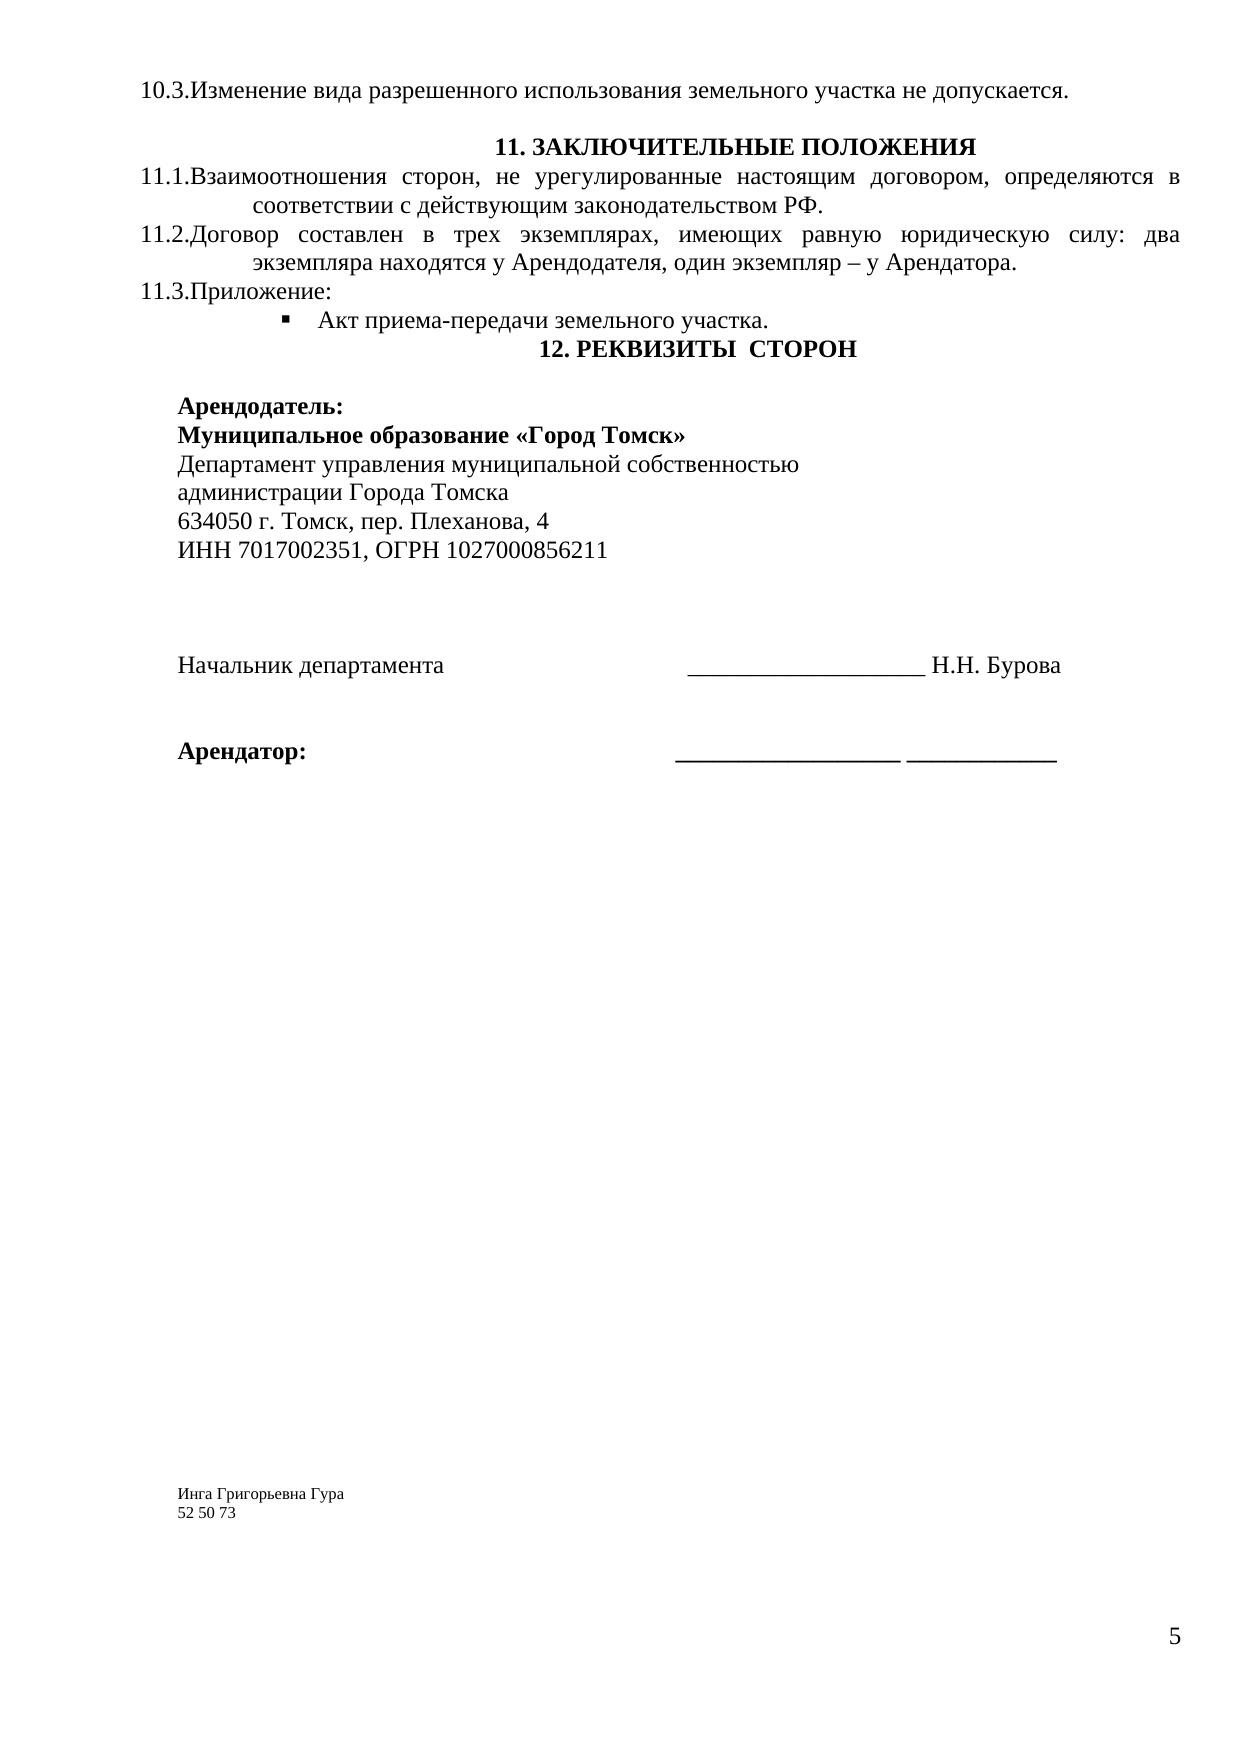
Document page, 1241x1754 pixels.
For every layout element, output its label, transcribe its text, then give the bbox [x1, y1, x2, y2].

list Изменение вида разрешенного использования земельного участка не допускается. [140, 75, 1181, 104]
text 634050 г. Томск, пер. Плеханова, 4 [177, 506, 1181, 535]
text администрации Города Томска [177, 477, 1181, 506]
text ИНН 7017002351, ОГРН 1027000856211 [177, 535, 1181, 564]
list Акт приема-передачи земельного участка. [280, 305, 1181, 334]
list Договор составлен в трех экземплярах, имеющих равную юридическую силу: два экземпляра находятся у Арендодателя, один экземпляр – у Арендатора. [140, 219, 1181, 276]
text Начальник департамента ___________________ Н.Н. Бурова [177, 650, 1181, 679]
text Инга Григорьевна Гура [177, 1484, 1181, 1503]
list РЕКВИЗИТЫ СТОРОН [215, 334, 1181, 362]
text Муниципальное образование «Город Томск» [177, 420, 1181, 449]
text 52 50 73 [177, 1503, 1181, 1522]
text Арендодатель: [177, 391, 1181, 420]
list Взаимоотношения сторон, не урегулированные настоящим договором, определяются в соответствии с действующим законодательством РФ. [140, 161, 1181, 219]
text Департамент управления муниципальной собственностью [177, 449, 1181, 477]
text Арендатор: __________________ ____________ [177, 736, 1181, 765]
list Приложение: [140, 276, 1181, 305]
list ЗАКЛЮЧИТЕЛЬНЫЕ ПОЛОЖЕНИЯ [290, 132, 1181, 161]
